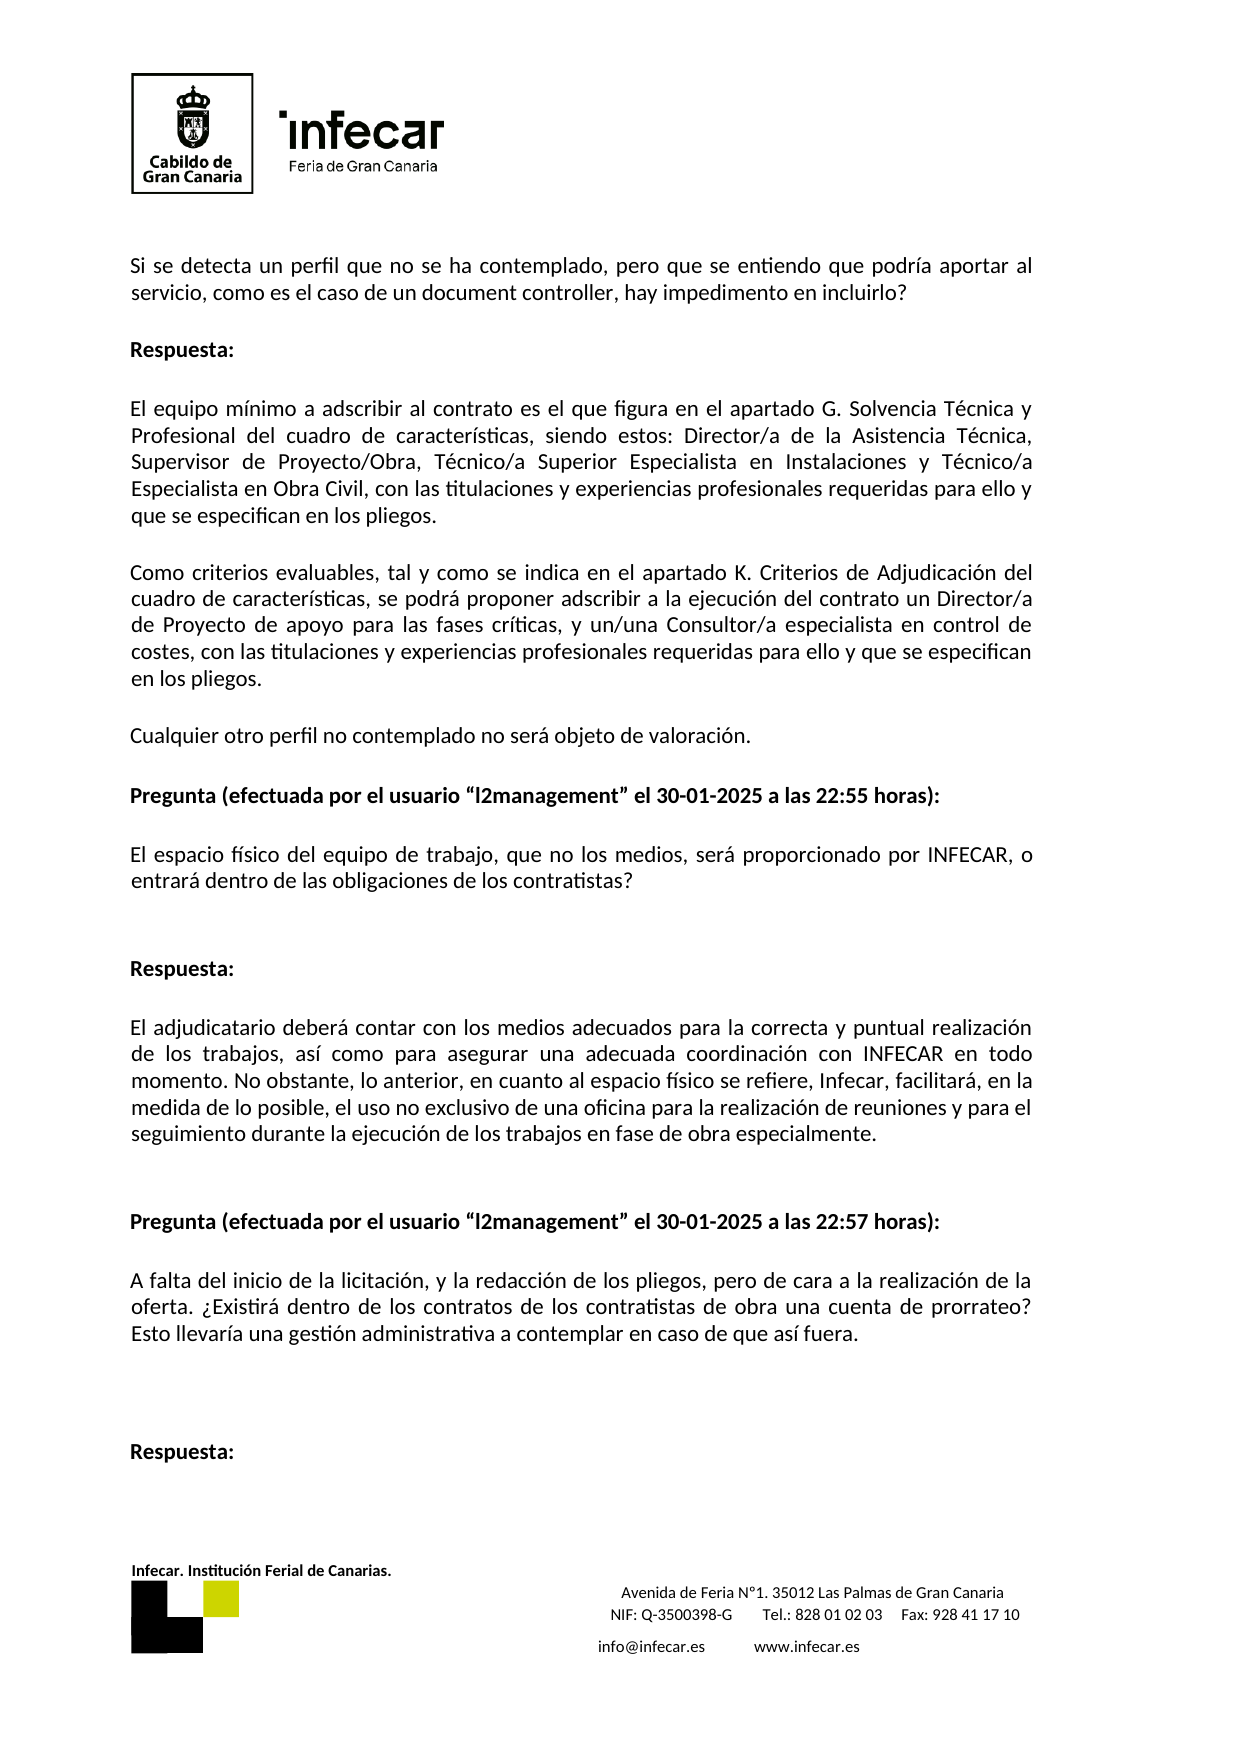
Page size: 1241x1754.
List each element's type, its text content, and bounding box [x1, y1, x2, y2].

text Pregunta (efectuada por el usuario “l2management” el 30-01-2025 a las 22:55 horas): [130, 781, 1034, 809]
text Pregunta (efectuada por el usuario “l2management” el 30-01-2025 a las 22:57 horas): [130, 1207, 1034, 1235]
text Cualquier otro perfil no contemplado no será objeto de valoración. [130, 722, 1034, 748]
text El espacio físico del equipo de trabajo, que no los medios, será proporcionado por INFECAR, o entrará dentro de las obligaciones de los contratistas? [130, 841, 1034, 894]
text Respuesta: [130, 336, 1034, 364]
text El equipo mínimo a adscribir al contrato es el que figura en el apartado G. Solvencia Técnica y Profesional del cuadro de características, siendo estos: Director/a de la Asistencia Técnica, Supervisor de Proyecto/Obra, Técnico/a Superior Especialista en Instalaciones y Técnico/a Especialista en Obra Civil, con las titulaciones y experiencias profesionales requeridas para ello y que se especifican en los pliegos. [130, 396, 1034, 529]
text Respuesta: [130, 1437, 1034, 1465]
text Como criterios evaluables, tal y como se indica en el apartado K. Criterios de Adjudicación del cuadro de características, se podrá proponer adscribir a la ejecución del contrato un Director/a de Proyecto de apoyo para las fases críticas, y un/una Consultor/a especialista en control de costes, con las titulaciones y experiencias profesionales requeridas para ello y que se especifican en los pliegos. [130, 559, 1034, 692]
text Si se detecta un perfil que no se ha contemplado, pero que se entiendo que podría aportar al servicio, como es el caso de un document controller, hay impedimento en incluirlo? [130, 252, 1034, 306]
text A falta del inicio de la licitación, y la redacción de los pliegos, pero de cara a la realización de la oferta. ¿Existirá dentro de los contratos de los contratistas de obra una cuenta de prorrateo? Esto llevaría una gestión administrativa a contemplar en caso de que así fuera. [130, 1267, 1034, 1347]
text El adjudicatario deberá contar con los medios adecuados para la correcta y puntual realización de los trabajos, así como para asegurar una adecuada coordinación con INFECAR en todo momento. No obstante, lo anterior, en cuanto al espacio físico se refiere, Infecar, facilitará, en la medida de lo posible, el uso no exclusivo de una oficina para la realización de reuniones y para el seguimiento durante la ejecución de los trabajos en fase de obra especialmente. [130, 1014, 1034, 1147]
text Respuesta: [130, 954, 1034, 982]
